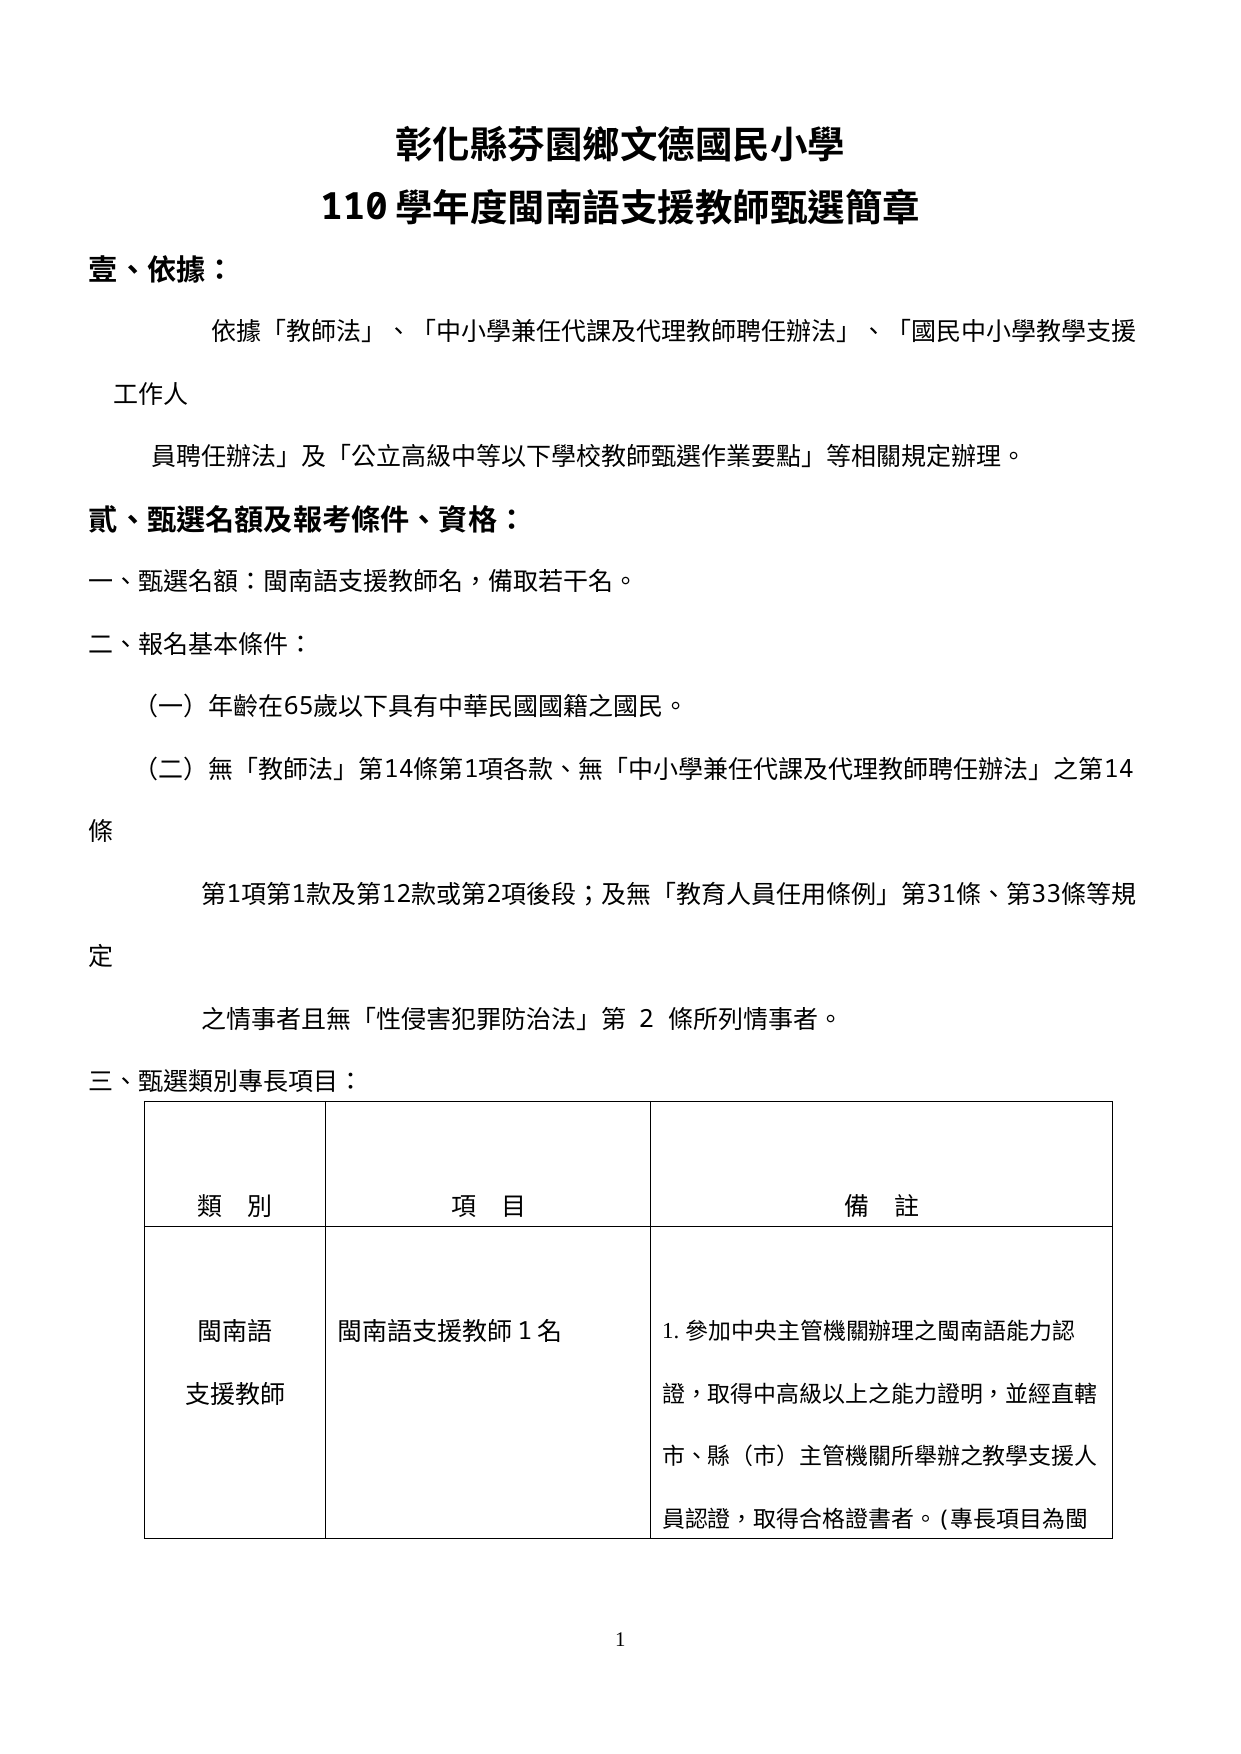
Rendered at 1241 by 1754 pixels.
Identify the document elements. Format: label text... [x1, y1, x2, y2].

text 之情事者且無「性侵害犯罪防治法」第 2 條所列情事者。 [89, 976, 1152, 1038]
text 貳、甄選名額及報考條件、資格： [89, 476, 1152, 538]
table_cell 閩南語支援教師1名 [326, 1227, 650, 1538]
text 員聘任辦法」及「公立高級中等以下學校教師甄選作業要點」等相關規定辦理。 [114, 413, 1152, 476]
text （一）年齡在65歲以下具有中華民國國籍之國民。 [89, 663, 1152, 726]
text 依據「教師法」、「中小學兼任代課及代理教師聘任辦法」、「國民中小學教學支援工作人 [114, 288, 1152, 413]
text 壹、依據： [89, 226, 1152, 288]
text 110學年度閩南語支援教師甄選簡章 [89, 163, 1152, 226]
text 二、報名基本條件： [89, 601, 1152, 663]
table_header 備 註 [651, 1102, 1112, 1226]
text 一、甄選名額：閩南語支援教師名，備取若干名。 [89, 538, 1152, 601]
text （二）無「教師法」第14條第1項各款、無「中小學兼任代課及代理教師聘任辦法」之第14條 [89, 726, 1152, 851]
text 第1項第1款及第12款或第2項後段；及無「教育人員任用條例」第31條、第33條等規定 [89, 851, 1152, 976]
text 彰化縣芬園鄉文德國民小學 [89, 101, 1152, 163]
table_header 類 別 [145, 1102, 325, 1226]
text 三、甄選類別專長項目： [89, 1038, 1152, 1101]
table_cell 1. 參加中央主管機關辦理之閩南語能力認證，取得中高級以上之能力證明，並經直轄市、縣（市）主管機關所舉辦之教學支援人員認證，取得合格證書者。(專長項目為閩 [651, 1227, 1112, 1538]
table_header 項 目 [326, 1102, 650, 1226]
table_cell 閩南語 支援教師 [145, 1227, 325, 1538]
